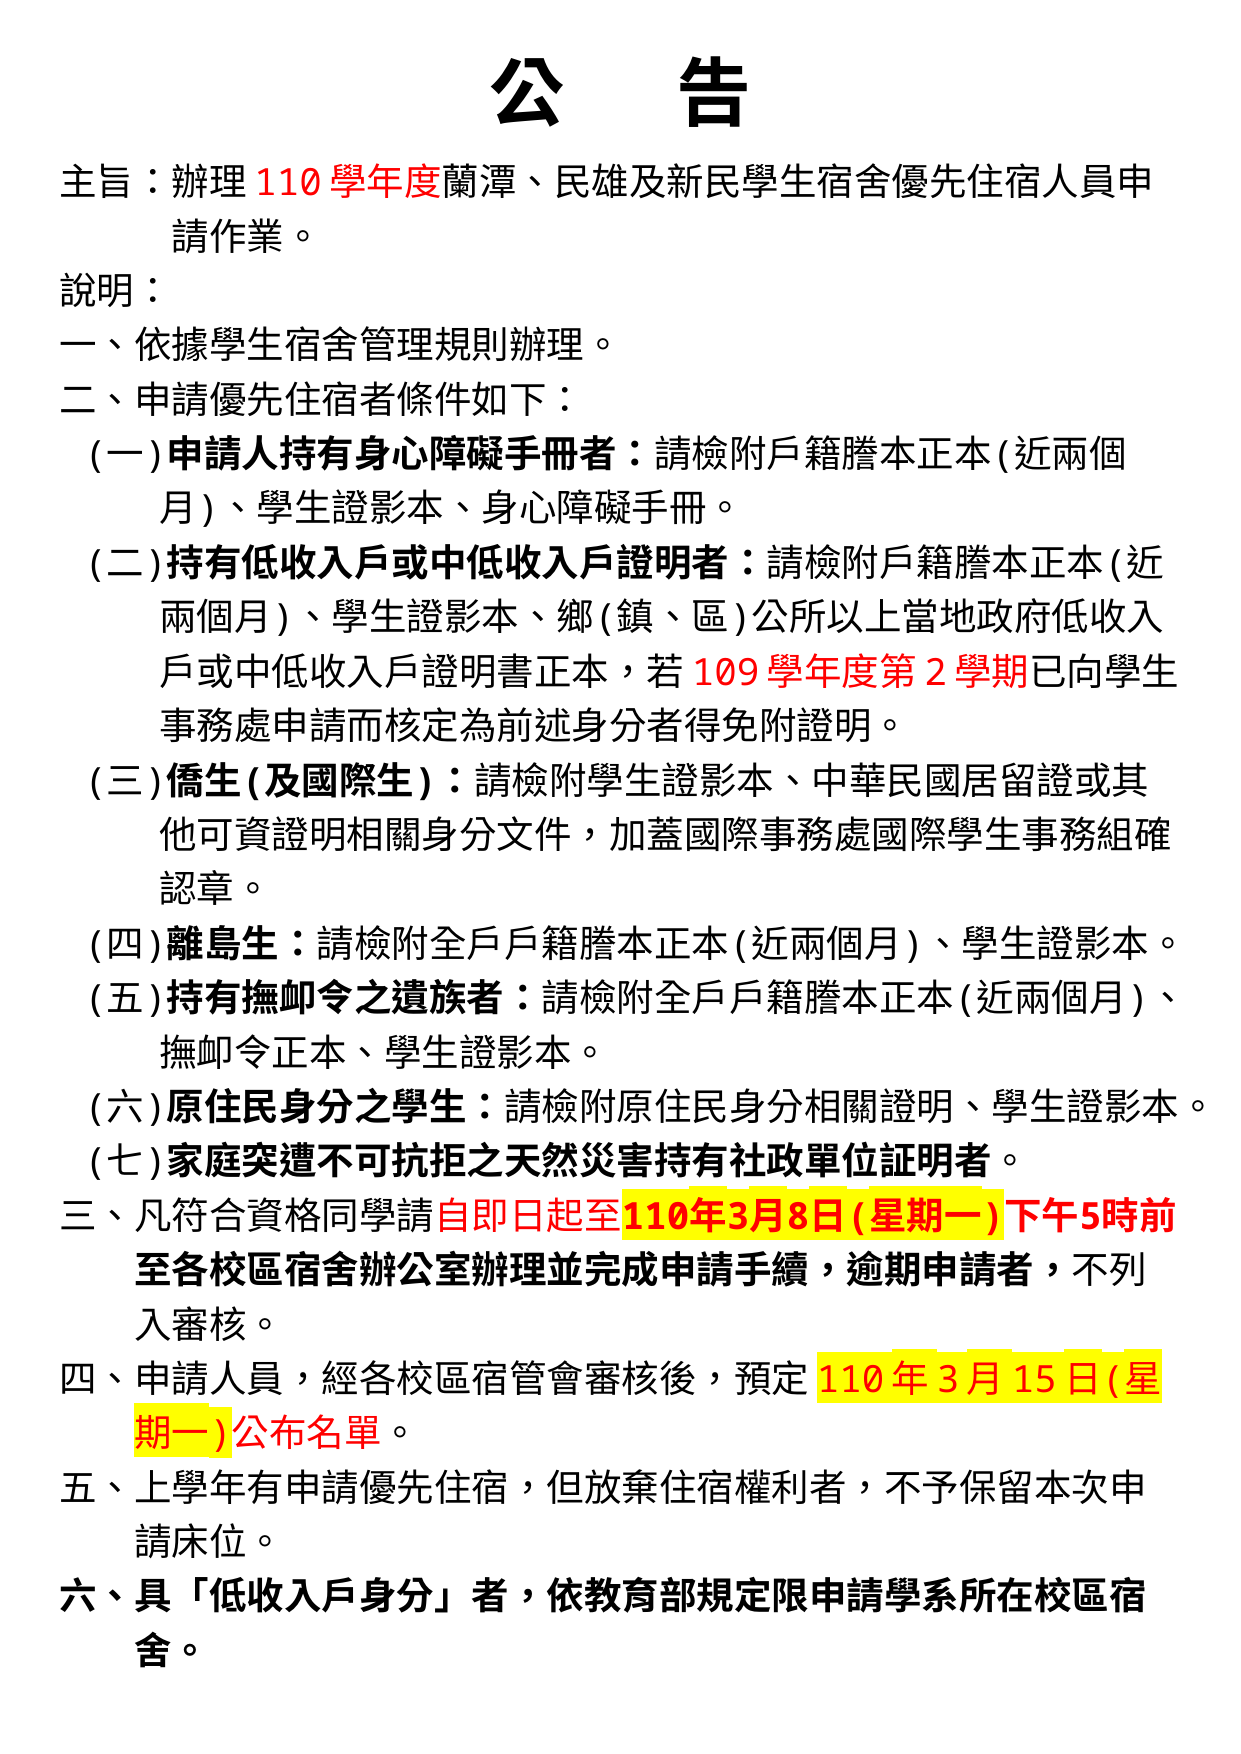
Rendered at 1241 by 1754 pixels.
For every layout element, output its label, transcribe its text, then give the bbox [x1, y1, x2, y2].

text 四、申請人員，經各校區宿管會審核後，預定110年3月15日(星期一)公布名單。 [59, 1349, 1181, 1458]
text 五、上學年有申請優先住宿，但放棄住宿權利者，不予保留本次申請床位。 [59, 1458, 1181, 1566]
text (二)持有低收入戶或中低收入戶證明者：請檢附戶籍謄本正本(近兩個月)、學生證影本、鄉(鎮、區)公所以上當地政府低收入戶或中低收入戶證明書正本，若109學年度第2學期已向學生事務處申請而核定為前述身分者得免附證明。 [84, 533, 1181, 751]
text 主旨：辦理110學年度蘭潭、民雄及新民學生宿舍優先住宿人員申請作業。 [59, 152, 1181, 261]
text 公 告 [59, 33, 1181, 142]
text (四)離島生：請檢附全戶戶籍謄本正本(近兩個月)、學生證影本。 [84, 913, 1181, 968]
text (七)家庭突遭不可抗拒之天然災害持有社政單位証明者。 [84, 1131, 1181, 1186]
text 三、凡符合資格同學請自即日起至110年3月8日(星期一)下午5時前至各校區宿舍辦公室辦理並完成申請手續，逾期申請者，不列入審核。 [59, 1186, 1181, 1349]
text 一、依據學生宿舍管理規則辦理。 [59, 315, 1181, 369]
text (一)申請人持有身心障礙手冊者：請檢附戶籍謄本正本(近兩個月)、學生證影本、身心障礙手冊。 [84, 424, 1181, 533]
text (三)僑生(及國際生)：請檢附學生證影本、中華民國居留證或其他可資證明相關身分文件，加蓋國際事務處國際學生事務組確認章。 [84, 751, 1181, 913]
text 六、具「低收入戶身分」者，依教育部規定限申請學系所在校區宿舍。 [59, 1566, 1181, 1675]
text (五)持有撫卹令之遺族者：請檢附全戶戶籍謄本正本(近兩個月)、撫卹令正本、學生證影本。 [84, 968, 1181, 1077]
text (六)原住民身分之學生：請檢附原住民身分相關證明、學生證影本。 [84, 1077, 1181, 1131]
text 二、申請優先住宿者條件如下： [59, 369, 1181, 424]
text 說明： [59, 261, 1181, 315]
